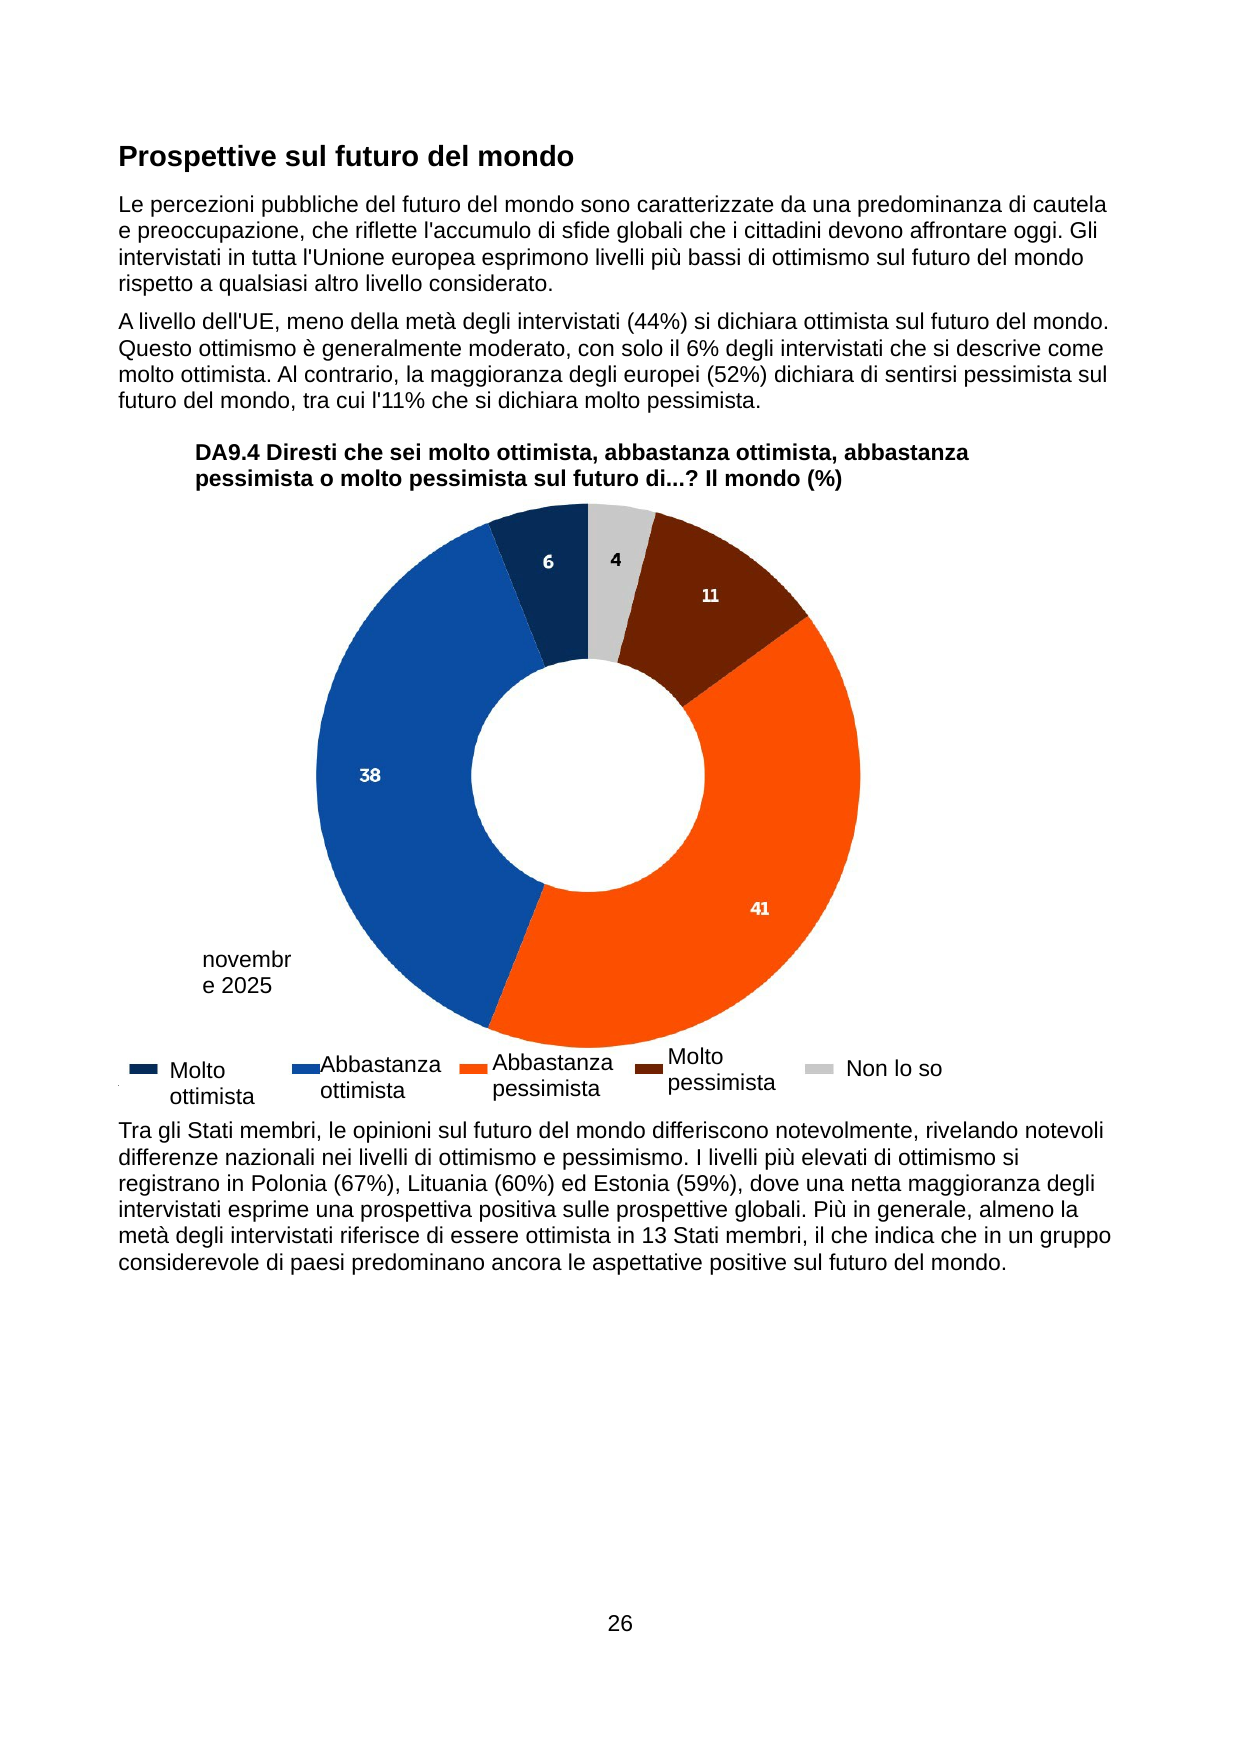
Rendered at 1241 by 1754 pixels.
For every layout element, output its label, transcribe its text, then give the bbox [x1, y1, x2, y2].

text Le percezioni pubbliche del futuro del mondo sono caratterizzate da una predominanza di cautela e preoccupazione, che riflette l'accumulo di sfide globali che i cittadini devono affrontare oggi. Gli intervistati in tutta l'Unione europea esprimono livelli più bassi di ottimismo sul futuro del mondo rispetto a qualsiasi altro livello considerato. [118, 191, 1122, 296]
text A livello dell'UE, meno della metà degli intervistati (44%) si dichiara ottimista sul futuro del mondo. Questo ottimismo è generalmente moderato, con solo il 6% degli intervistati che si descrive come molto ottimista. Al contrario, la maggioranza degli europei (52%) dichiara di sentirsi pessimista sul futuro del mondo, tra cui l'11% che si dichiara molto pessimista. [118, 308, 1122, 414]
picture [286, 499, 889, 1055]
text Tra gli Stati membri, le opinioni sul futuro del mondo differiscono notevolmente, rivelando notevoli differenze nazionali nei livelli di ottimismo e pessimismo. I livelli più elevati di ottimismo si registrano in Polonia (67%), Lituania (60%) ed Estonia (59%), dove una netta maggioranza degli intervistati esprime una prospettiva positiva sulle prospettive globali. Più in generale, almeno la metà degli intervistati riferisce di essere ottimista in 13 Stati membri, il che indica che in un gruppo considerevole di paesi predominano ancora le aspettative positive sul futuro del mondo. [118, 426, 1122, 1275]
subtitle Prospettive sul futuro del mondo [118, 139, 1122, 172]
picture [118, 1058, 916, 1086]
picture [325, 1058, 331, 1066]
